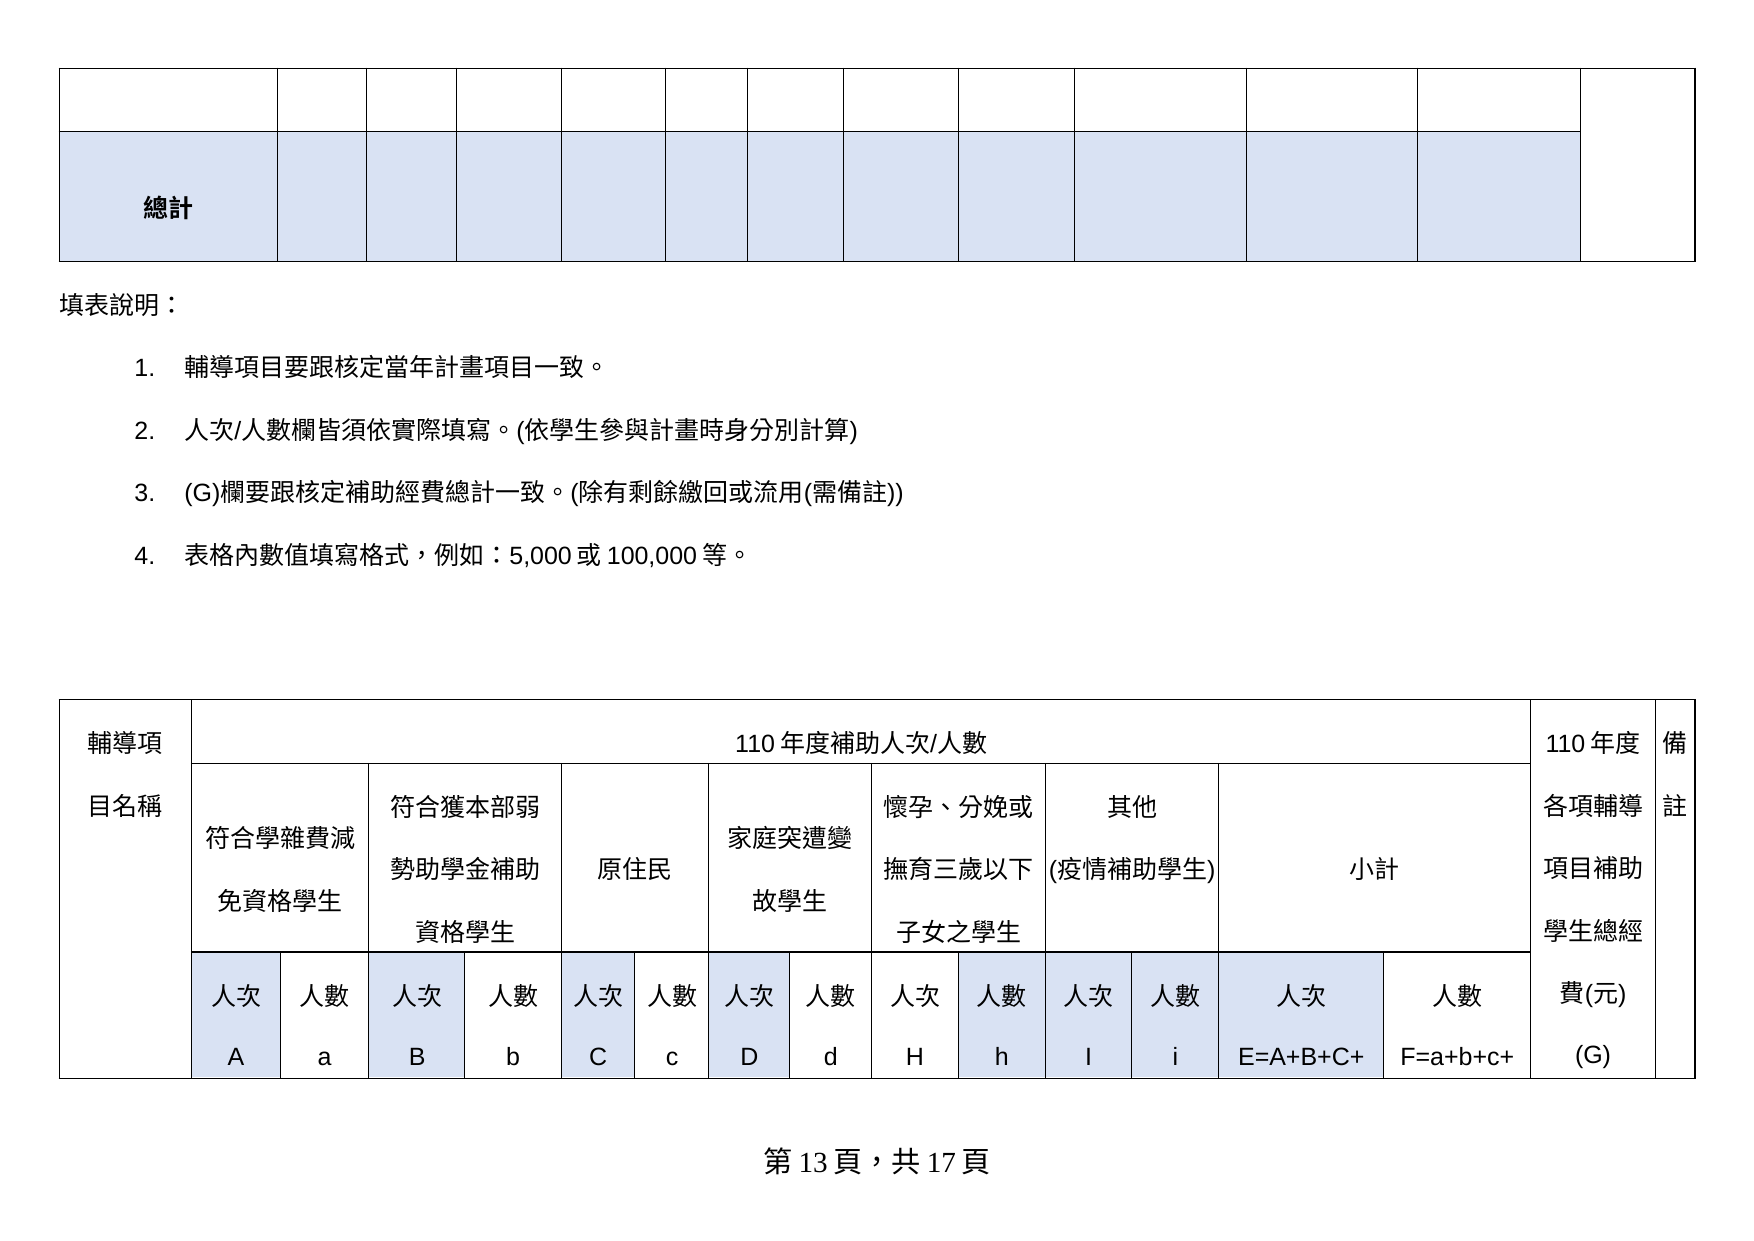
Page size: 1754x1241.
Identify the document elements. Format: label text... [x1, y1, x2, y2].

table_cell [959, 69, 1074, 131]
table_cell 小計 [1219, 764, 1530, 951]
table_header 輔導項 目名稱 [60, 700, 191, 1077]
table_cell 人次 C [562, 953, 634, 1077]
table_cell 符合學雜費減免資格學生 [192, 764, 368, 951]
table_cell [562, 69, 665, 131]
table_cell [1418, 69, 1580, 131]
table_cell [1581, 69, 1694, 261]
table_cell 人次 E=A+B+C+ [1219, 953, 1383, 1077]
table_cell [1247, 132, 1417, 261]
table_cell [457, 69, 561, 131]
table_cell [367, 69, 456, 131]
table_cell [457, 132, 561, 261]
table_cell 人數 d [790, 953, 871, 1077]
table_cell [1418, 132, 1580, 261]
table_cell [562, 132, 665, 261]
table_cell 人次 B [369, 953, 464, 1077]
table_cell 人數 c [635, 953, 708, 1077]
table_cell [1075, 69, 1246, 131]
table_header 110年度各項輔導項目補助學生總經費(元) (G) [1531, 700, 1655, 1077]
table_cell [666, 69, 747, 131]
table_cell 其他 (疫情補助學生) [1046, 764, 1218, 951]
table_cell [1075, 132, 1246, 261]
table_cell 符合獲本部弱勢助學金補助資格學生 [369, 764, 561, 951]
table_header 110年度補助人次/人數 [192, 700, 1530, 763]
table_cell 人次 H [872, 953, 958, 1077]
table_cell [666, 132, 747, 261]
list (G)欄要跟核定補助經費總計一致。(除有剩餘繳回或流用(需備註)) [134, 449, 1695, 512]
table_cell 人次 A [192, 953, 280, 1077]
table_cell [278, 132, 366, 261]
table_header 備註 [1656, 700, 1694, 1077]
list 人次/人數欄皆須依實際填寫。(依學生參與計畫時身分別計算) [134, 387, 1695, 449]
table_cell 懷孕、分娩或撫育三歲以下子女之學生 [872, 764, 1045, 951]
table_cell 人次 D [709, 953, 789, 1077]
table_cell 人數 b [465, 953, 561, 1077]
table_cell [844, 69, 958, 131]
table_cell [60, 69, 277, 131]
table_cell 人數 h [959, 953, 1045, 1077]
table_cell 人數 a [281, 953, 368, 1077]
table_cell 人次 I [1046, 953, 1131, 1077]
table_cell [959, 132, 1074, 261]
text 填表說明： [59, 262, 1695, 324]
table_cell [1247, 69, 1417, 131]
table_cell [367, 132, 456, 261]
table_cell 人數 F=a+b+c+ [1384, 953, 1530, 1077]
list 表格內數值填寫格式，例如：5,000或100,000等。 [134, 512, 1695, 574]
list 輔導項目要跟核定當年計畫項目一致。 [134, 324, 1695, 387]
table_cell [748, 69, 843, 131]
table_cell 總計 [60, 132, 277, 261]
table_cell [844, 132, 958, 261]
table_cell 人數 i [1132, 953, 1218, 1077]
table_cell 原住民 [562, 764, 708, 951]
table_cell [748, 132, 843, 261]
table_cell 家庭突遭變故學生 [709, 764, 871, 951]
table_cell [278, 69, 366, 131]
